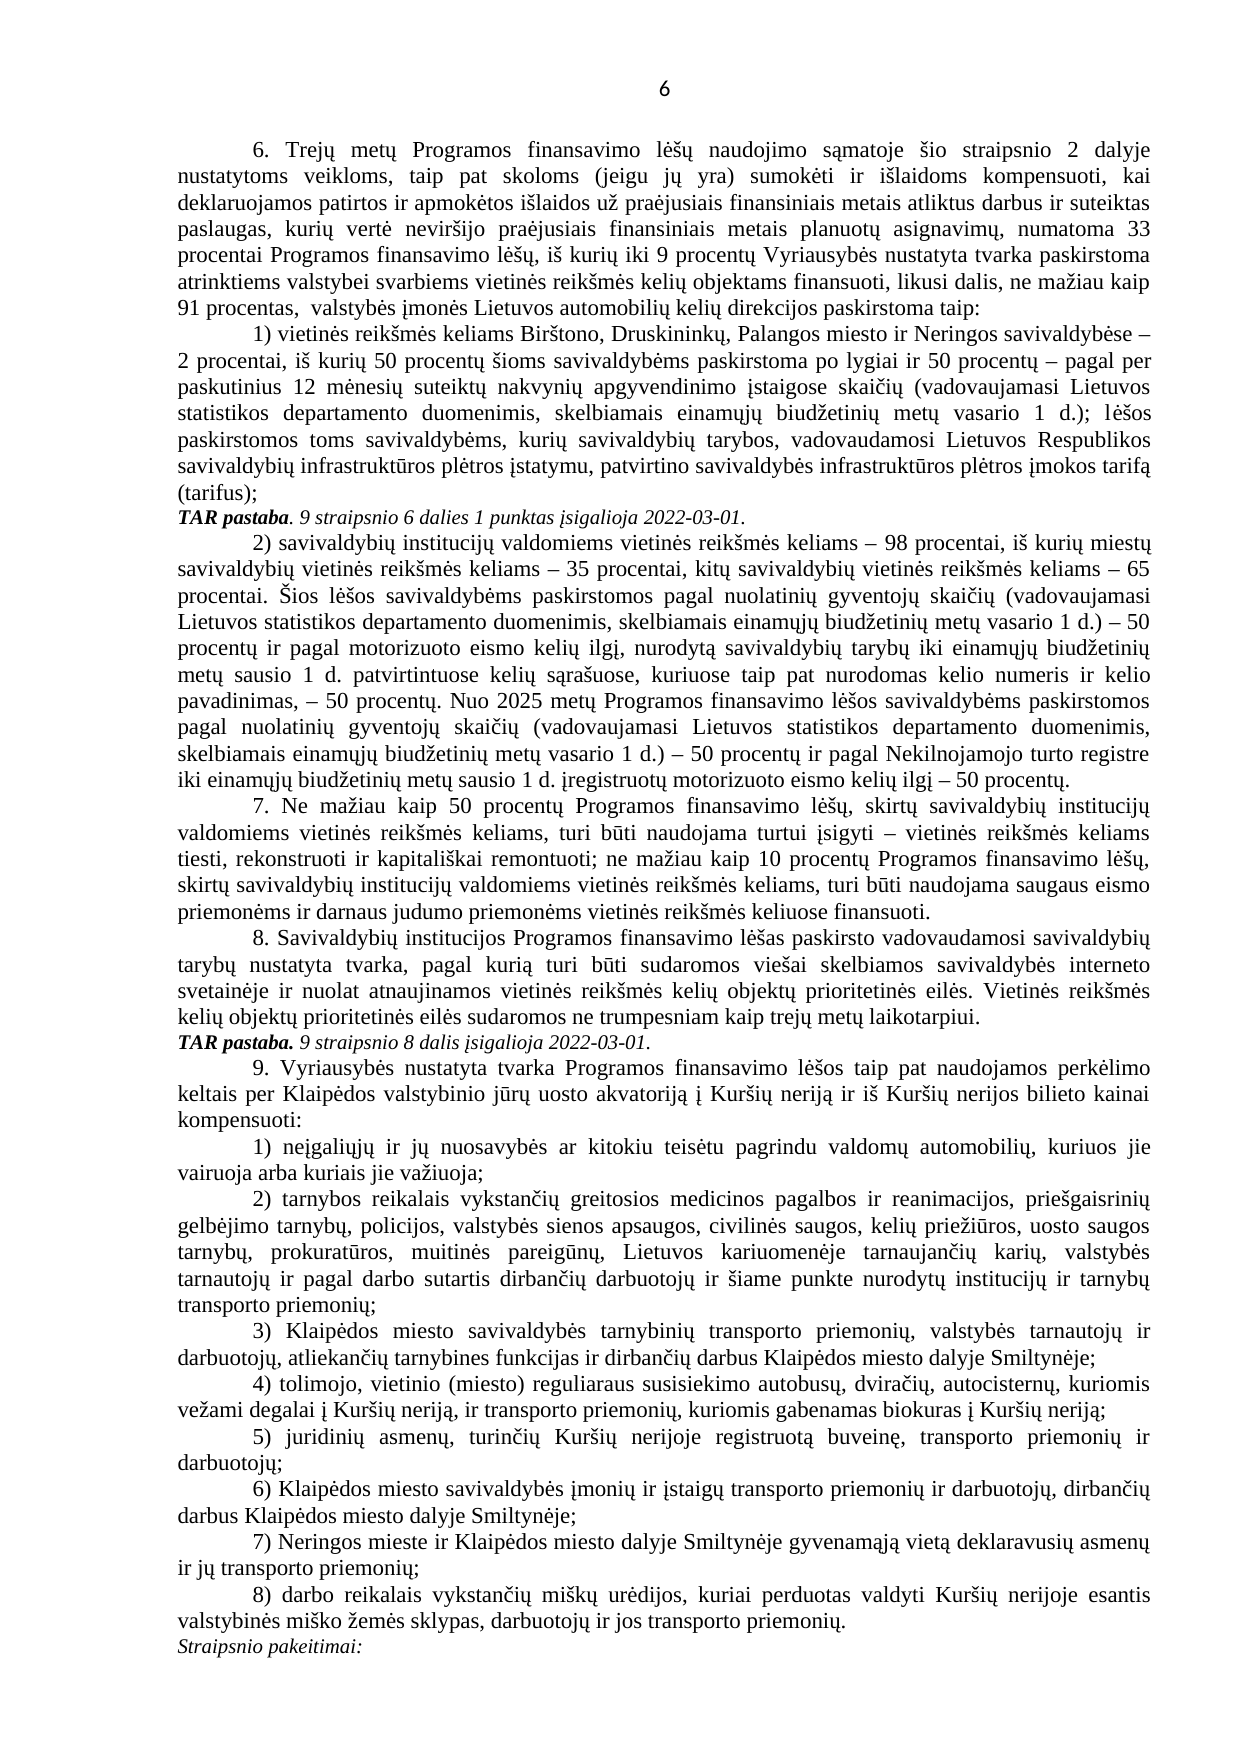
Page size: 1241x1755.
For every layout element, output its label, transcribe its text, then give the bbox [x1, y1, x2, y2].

text 9. Vyriausybės nustatyta tvarka Programos finansavimo lėšos taip pat naudojamos perkėlimo keltais per Klaipėdos valstybinio jūrų uosto akvatoriją į Kuršių neriją ir iš Kuršių nerijos bilieto kainai kompensuoti: [177, 1054, 1152, 1133]
text TAR pastaba. 9 straipsnio 6 dalies 1 punktas įsigalioja 2022-03-01. [177, 505, 1152, 529]
text 3) Klaipėdos miesto savivaldybės tarnybinių transporto priemonių, valstybės tarnautojų ir darbuotojų, atliekančių tarnybines funkcijas ir dirbančių darbus Klaipėdos miesto dalyje Smiltynėje; [177, 1317, 1152, 1370]
text 6. Trejų metų Programos finansavimo lėšų naudojimo sąmatoje šio straipsnio 2 dalyje nustatytoms veikloms, taip pat skoloms (jeigu jų yra) sumokėti ir išlaidoms kompensuoti, kai deklaruojamos patirtos ir apmokėtos išlaidos už praėjusiais finansiniais metais atliktus darbus ir suteiktas paslaugas, kurių vertė neviršijo praėjusiais finansiniais metais planuotų asignavimų, numatoma 33 procentai Programos finansavimo lėšų, iš kurių iki 9 procentų Vyriausybės nustatyta tvarka paskirstoma atrinktiems valstybei svarbiems vietinės reikšmės kelių objektams finansuoti, likusi dalis, ne mažiau kaip 91 procentas, valstybės įmonės Lietuvos automobilių kelių direkcijos paskirstoma taip: [177, 136, 1152, 320]
text TAR pastaba. 9 straipsnio 8 dalis įsigalioja 2022-03-01. [177, 1030, 1152, 1054]
text 7) Neringos mieste ir Klaipėdos miesto dalyje Smiltynėje gyvenamąją vietą deklaravusių asmenų ir jų transporto priemonių; [177, 1528, 1152, 1581]
text 8. Savivaldybių institucijos Programos finansavimo lėšas paskirsto vadovaudamosi savivaldybių tarybų nustatyta tvarka, pagal kurią turi būti sudaromos viešai skelbiamos savivaldybės interneto svetainėje ir nuolat atnaujinamos vietinės reikšmės kelių objektų prioritetinės eilės. Vietinės reikšmės kelių objektų prioritetinės eilės sudaromos ne trumpesniam kaip trejų metų laikotarpiui. [177, 924, 1152, 1030]
text 1) vietinės reikšmės keliams Birštono, Druskininkų, Palangos miesto ir Neringos savivaldybėse – 2 procentai, iš kurių 50 procentų šioms savivaldybėms paskirstoma po lygiai ir 50 procentų – pagal per paskutinius 12 mėnesių suteiktų nakvynių apgyvendinimo įstaigose skaičių (vadovaujamasi Lietuvos statistikos departamento duomenimis, skelbiamais einamųjų biudžetinių metų vasario 1 d.); lėšos paskirstomos toms savivaldybėms, kurių savivaldybių tarybos, vadovaudamosi Lietuvos Respublikos savivaldybių infrastruktūros plėtros įstatymu, patvirtino savivaldybės infrastruktūros plėtros įmokos tarifą (tarifus); [177, 320, 1152, 505]
text 1) neįgaliųjų ir jų nuosavybės ar kitokiu teisėtu pagrindu valdomų automobilių, kuriuos jie vairuoja arba kuriais jie važiuoja; [177, 1133, 1152, 1186]
text 4) tolimojo, vietinio (miesto) reguliaraus susisiekimo autobusų, dviračių, autocisternų, kuriomis vežami degalai į Kuršių neriją, ir transporto priemonių, kuriomis gabenamas biokuras į Kuršių neriją; [177, 1370, 1152, 1423]
text 2) savivaldybių institucijų valdomiems vietinės reikšmės keliams – 98 procentai, iš kurių miestų savivaldybių vietinės reikšmės keliams – 35 procentai, kitų savivaldybių vietinės reikšmės keliams – 65 procentai. Šios lėšos savivaldybėms paskirstomos pagal nuolatinių gyventojų skaičių (vadovaujamasi Lietuvos statistikos departamento duomenimis, skelbiamais einamųjų biudžetinių metų vasario 1 d.) – 50 procentų ir pagal motorizuoto eismo kelių ilgį, nurodytą savivaldybių tarybų iki einamųjų biudžetinių metų sausio 1 d. patvirtintuose kelių sąrašuose, kuriuose taip pat nurodomas kelio numeris ir kelio pavadinimas, – 50 procentų. Nuo 2025 metų Programos finansavimo lėšos savivaldybėms paskirstomos pagal nuolatinių gyventojų skaičių (vadovaujamasi Lietuvos statistikos departamento duomenimis, skelbiamais einamųjų biudžetinių metų vasario 1 d.) – 50 procentų ir pagal Nekilnojamojo turto registre iki einamųjų biudžetinių metų sausio 1 d. įregistruotų motorizuoto eismo kelių ilgį – 50 procentų. [177, 529, 1152, 792]
text 8) darbo reikalais vykstančių miškų urėdijos, kuriai perduotas valdyti Kuršių nerijoje esantis valstybinės miško žemės sklypas, darbuotojų ir jos transporto priemonių. [177, 1581, 1152, 1633]
text 5) juridinių asmenų, turinčių Kuršių nerijoje registruotą buveinę, transporto priemonių ir darbuotojų; [177, 1423, 1152, 1475]
text 6) Klaipėdos miesto savivaldybės įmonių ir įstaigų transporto priemonių ir darbuotojų, dirbančių darbus Klaipėdos miesto dalyje Smiltynėje; [177, 1475, 1152, 1528]
text 2) tarnybos reikalais vykstančių greitosios medicinos pagalbos ir reanimacijos, priešgaisrinių gelbėjimo tarnybų, policijos, valstybės sienos apsaugos, civilinės saugos, kelių priežiūros, uosto saugos tarnybų, prokuratūros, muitinės pareigūnų, Lietuvos kariuomenėje tarnaujančių karių, valstybės tarnautojų ir pagal darbo sutartis dirbančių darbuotojų ir šiame punkte nurodytų institucijų ir tarnybų transporto priemonių; [177, 1186, 1152, 1317]
text 7. Ne mažiau kaip 50 procentų Programos finansavimo lėšų, skirtų savivaldybių institucijų valdomiems vietinės reikšmės keliams, turi būti naudojama turtui įsigyti – vietinės reikšmės keliams tiesti, rekonstruoti ir kapitališkai remontuoti; ne mažiau kaip 10 procentų Programos finansavimo lėšų, skirtų savivaldybių institucijų valdomiems vietinės reikšmės keliams, turi būti naudojama saugaus eismo priemonėms ir darnaus judumo priemonėms vietinės reikšmės keliuose finansuoti. [177, 792, 1152, 924]
text Straipsnio pakeitimai: [177, 1633, 1152, 1658]
